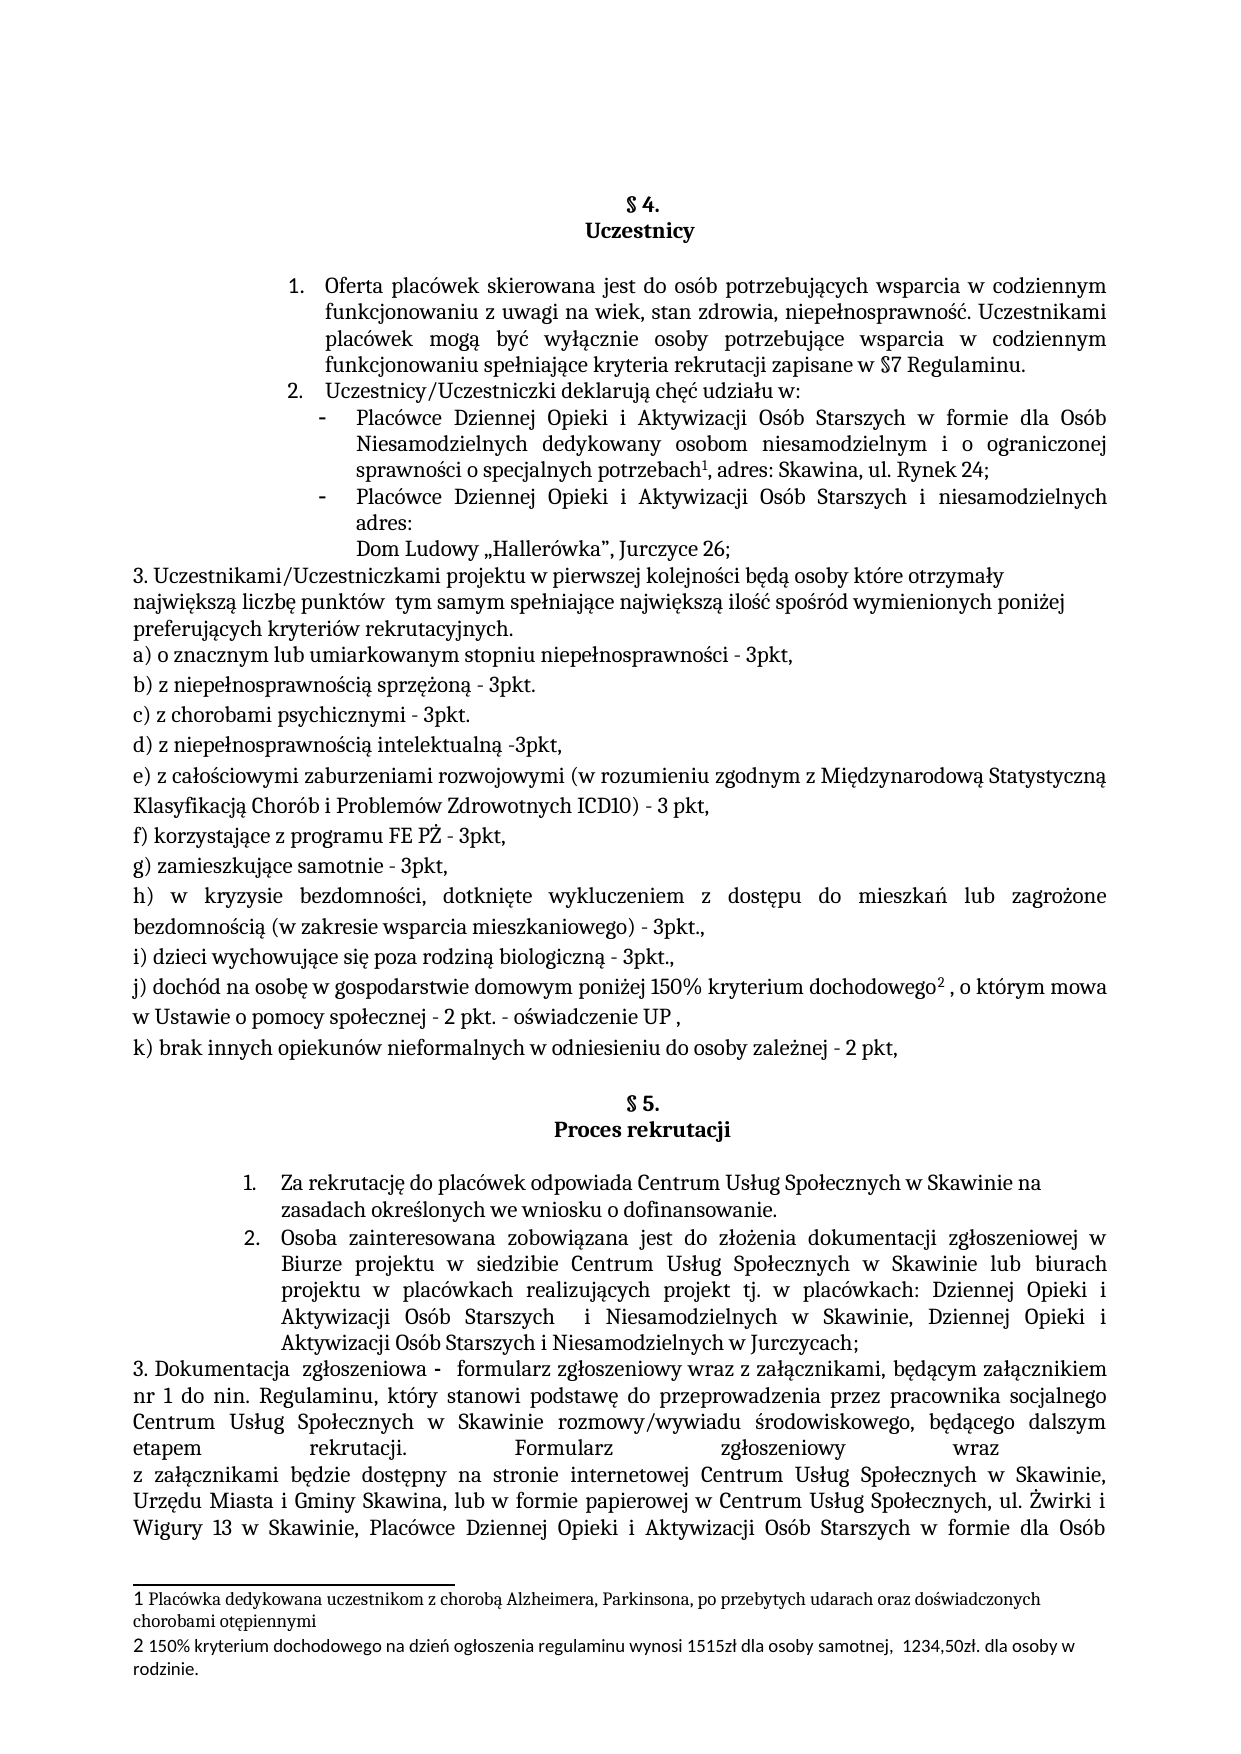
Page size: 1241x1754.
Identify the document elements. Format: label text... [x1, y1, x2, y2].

text § 4. [177, 192, 1107, 218]
text a) o znacznym lub umiarkowanym stopniu niepełnosprawności - 3pkt, [133, 642, 1107, 668]
text d) z niepełnosprawnością intelektualną -3pkt, [133, 732, 1107, 759]
text h) w kryzysie bezdomności, dotknięte wykluczeniem z dostępu do mieszkań lub zagrożone bezdomnością (w zakresie wsparcia mieszkaniowego) - 3pkt., [133, 883, 1107, 940]
text g) zamieszkujące samotnie - 3pkt, [133, 853, 1107, 879]
text f) korzystające z programu FE PŻ - 3pkt, [133, 823, 1107, 849]
list Placówka dedykowana uczestnikom z chorobą Alzheimera, Parkinsona, po przebytych udarach oraz doświadczonych chorobami otępiennymi [133, 1585, 1107, 1632]
text j) dochód na osobę w gospodarstwie domowym poniżej 150% kryterium dochodowego , o którym mowa w Ustawie o pomocy społecznej - 2 pkt. - oświadczenie UP , [133, 974, 1107, 1031]
list Za rekrutację do placówek odpowiada Centrum Usług Społecznych w Skawinie na zasadach określonych we wniosku o dofinansowanie. [243, 1170, 1107, 1223]
list Placówce Dziennej Opieki i Aktywizacji Osób Starszych i niesamodzielnych adres: Dom Ludowy „Hallerówka”, Jurczyce 26; [318, 483, 1107, 563]
list Placówce Dziennej Opieki i Aktywizacji Osób Starszych w formie dla Osób Niesamodzielnych dedykowany osobom niesamodzielnym i o ograniczonej sprawności o specjalnych potrzebach, adres: Skawina, ul. Rynek 24; [318, 404, 1107, 483]
text k) brak innych opiekunów nieformalnych w odniesieniu do osoby zależnej - 2 pkt, [133, 1034, 1107, 1061]
text i) dzieci wychowujące się poza rodziną biologiczną - 3pkt., [133, 944, 1107, 970]
text 3. Dokumentacja zgłoszeniowa - formularz zgłoszeniowy wraz z załącznikami, będącym załącznikiem nr 1 do nin. Regulaminu, który stanowi podstawę do przeprowadzenia przez pracownika socjalnego Centrum Usług Społecznych w Skawinie rozmowy/wywiadu środowiskowego, będącego dalszym etapem rekrutacji. Formularz zgłoszeniowy wraz z załącznikami będzie dostępny na stronie internetowej Centrum Usług Społecznych w Skawinie, Urzędu Miasta i Gminy Skawina, lub w formie papierowej w Centrum Usług Społecznych, ul. Żwirki i Wigury 13 w Skawinie, Placówce Dziennej Opieki i Aktywizacji Osób Starszych w formie dla Osób [133, 1356, 1107, 1541]
list Oferta placówek skierowana jest do osób potrzebujących wsparcia w codziennym funkcjonowaniu z uwagi na wiek, stan zdrowia, niepełnosprawność. Uczestnikami placówek mogą być wyłącznie osoby potrzebujące wsparcia w codziennym funkcjonowaniu spełniające kryteria rekrutacji zapisane w §7 Regulaminu. [287, 271, 1107, 378]
text 150% kryterium dochodowego na dzień ogłoszenia regulaminu wynosi 1515zł dla osoby samotnej, 1234,50zł. dla osoby w rodzinie. [133, 1632, 1107, 1680]
text c) z chorobami psychicznymi - 3pkt. [133, 702, 1107, 728]
text § 5. [177, 1091, 1107, 1117]
text e) z całościowymi zaburzeniami rozwojowymi (w rozumieniu zgodnym z Międzynarodową Statystyczną Klasyfikacją Chorób i Problemów Zdrowotnych ICD10) - 3 pkt, [133, 762, 1107, 819]
text 3. Uczestnikami/Uczestniczkami projektu w pierwszej kolejności będą osoby które otrzymały największą liczbę punktów tym samym spełniające największą ilość spośród wymienionych poniżej preferujących kryteriów rekrutacyjnych. [133, 563, 1107, 642]
list Uczestnicy/Uczestniczki deklarują chęć udziału w: [287, 378, 1107, 404]
list Osoba zainteresowana zobowiązana jest do złożenia dokumentacji zgłoszeniowej w Biurze projektu w siedzibie Centrum Usług Społecznych w Skawinie lub biurach projektu w placówkach realizujących projekt tj. w placówkach: Dziennej Opieki i Aktywizacji Osób Starszych i Niesamodzielnych w Skawinie, Dziennej Opieki i Aktywizacji Osób Starszych i Niesamodzielnych w Jurczycach; [243, 1223, 1107, 1356]
text Proces rekrutacji [177, 1117, 1107, 1144]
text b) z niepełnosprawnością sprzężoną - 3pkt. [133, 672, 1107, 698]
text Uczestnicy [177, 218, 1107, 245]
